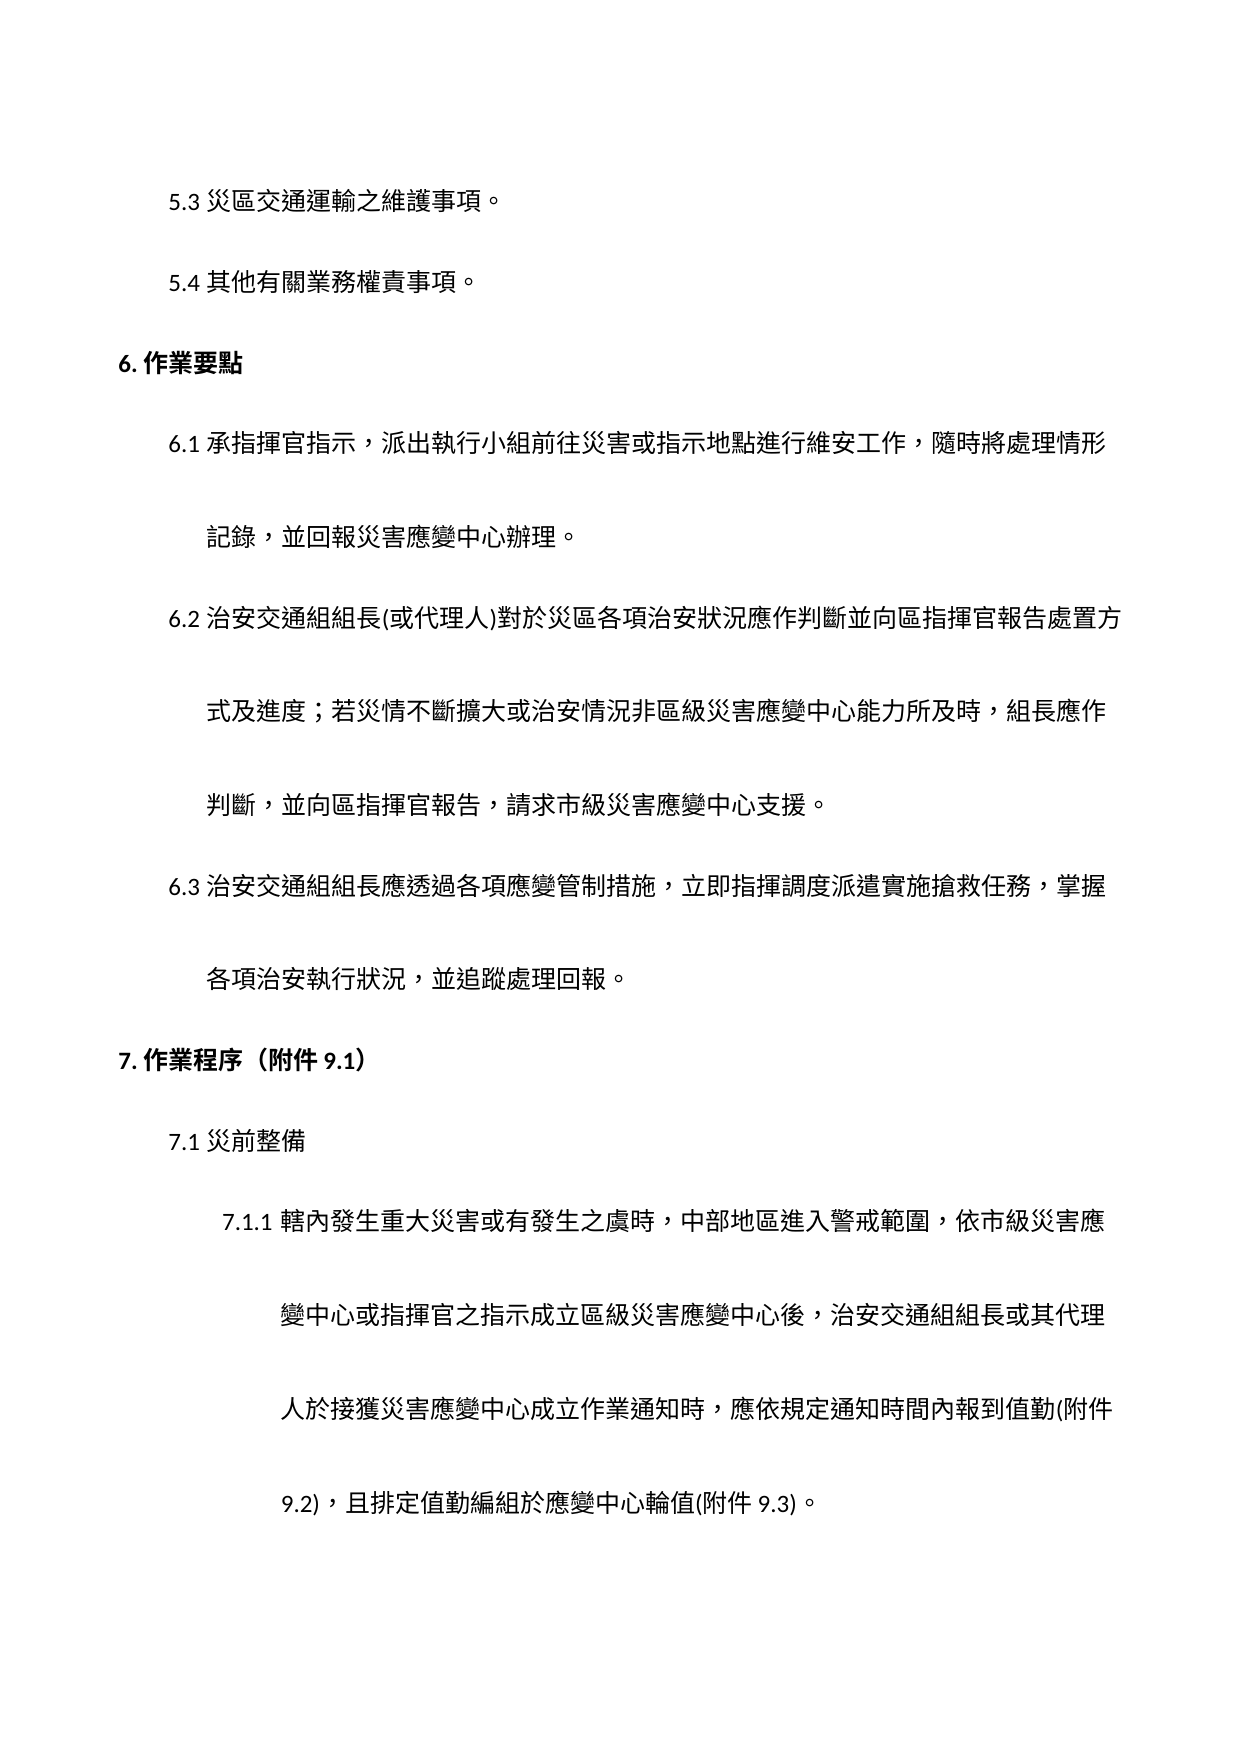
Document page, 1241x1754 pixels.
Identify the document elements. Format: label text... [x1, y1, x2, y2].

text 7.1 災前整備 [168, 1098, 1122, 1160]
text 5.3 災區交通運輸之維護事項。 [168, 158, 1122, 221]
text 6. 作業要點 [118, 319, 1122, 382]
text 6.1 承指揮官指示，派出執行小組前往災害或指示地點進行維安工作，隨時將處理情形記錄，並回報災害應變中心辦理。 [168, 400, 1122, 556]
text 5.4 其他有關業務權責事項。 [168, 239, 1122, 301]
text 7.1.1 轄內發生重大災害或有發生之虞時，中部地區進入警戒範圍，依市級災害應變中心或指揮官之指示成立區級災害應變中心後，治安交通組組長或其代理人於接獲災害應變中心成立作業通知時，應依規定通知時間內報到值勤(附件9.2)，且排定值勤編組於應變中心輪值(附件9.3)。 [222, 1178, 1122, 1522]
text 6.2 治安交通組組長(或代理人)對於災區各項治安狀況應作判斷並向區指揮官報告處置方式及進度；若災情不斷擴大或治安情況非區級災害應變中心能力所及時，組長應作判斷，並向區指揮官報告，請求市級災害應變中心支援。 [168, 574, 1122, 824]
text 6.3 治安交通組組長應透過各項應變管制措施，立即指揮調度派遣實施搶救任務，掌握各項治安執行狀況，並追蹤處理回報。 [168, 843, 1122, 999]
text 7. 作業程序（附件9.1） [118, 1017, 1122, 1079]
